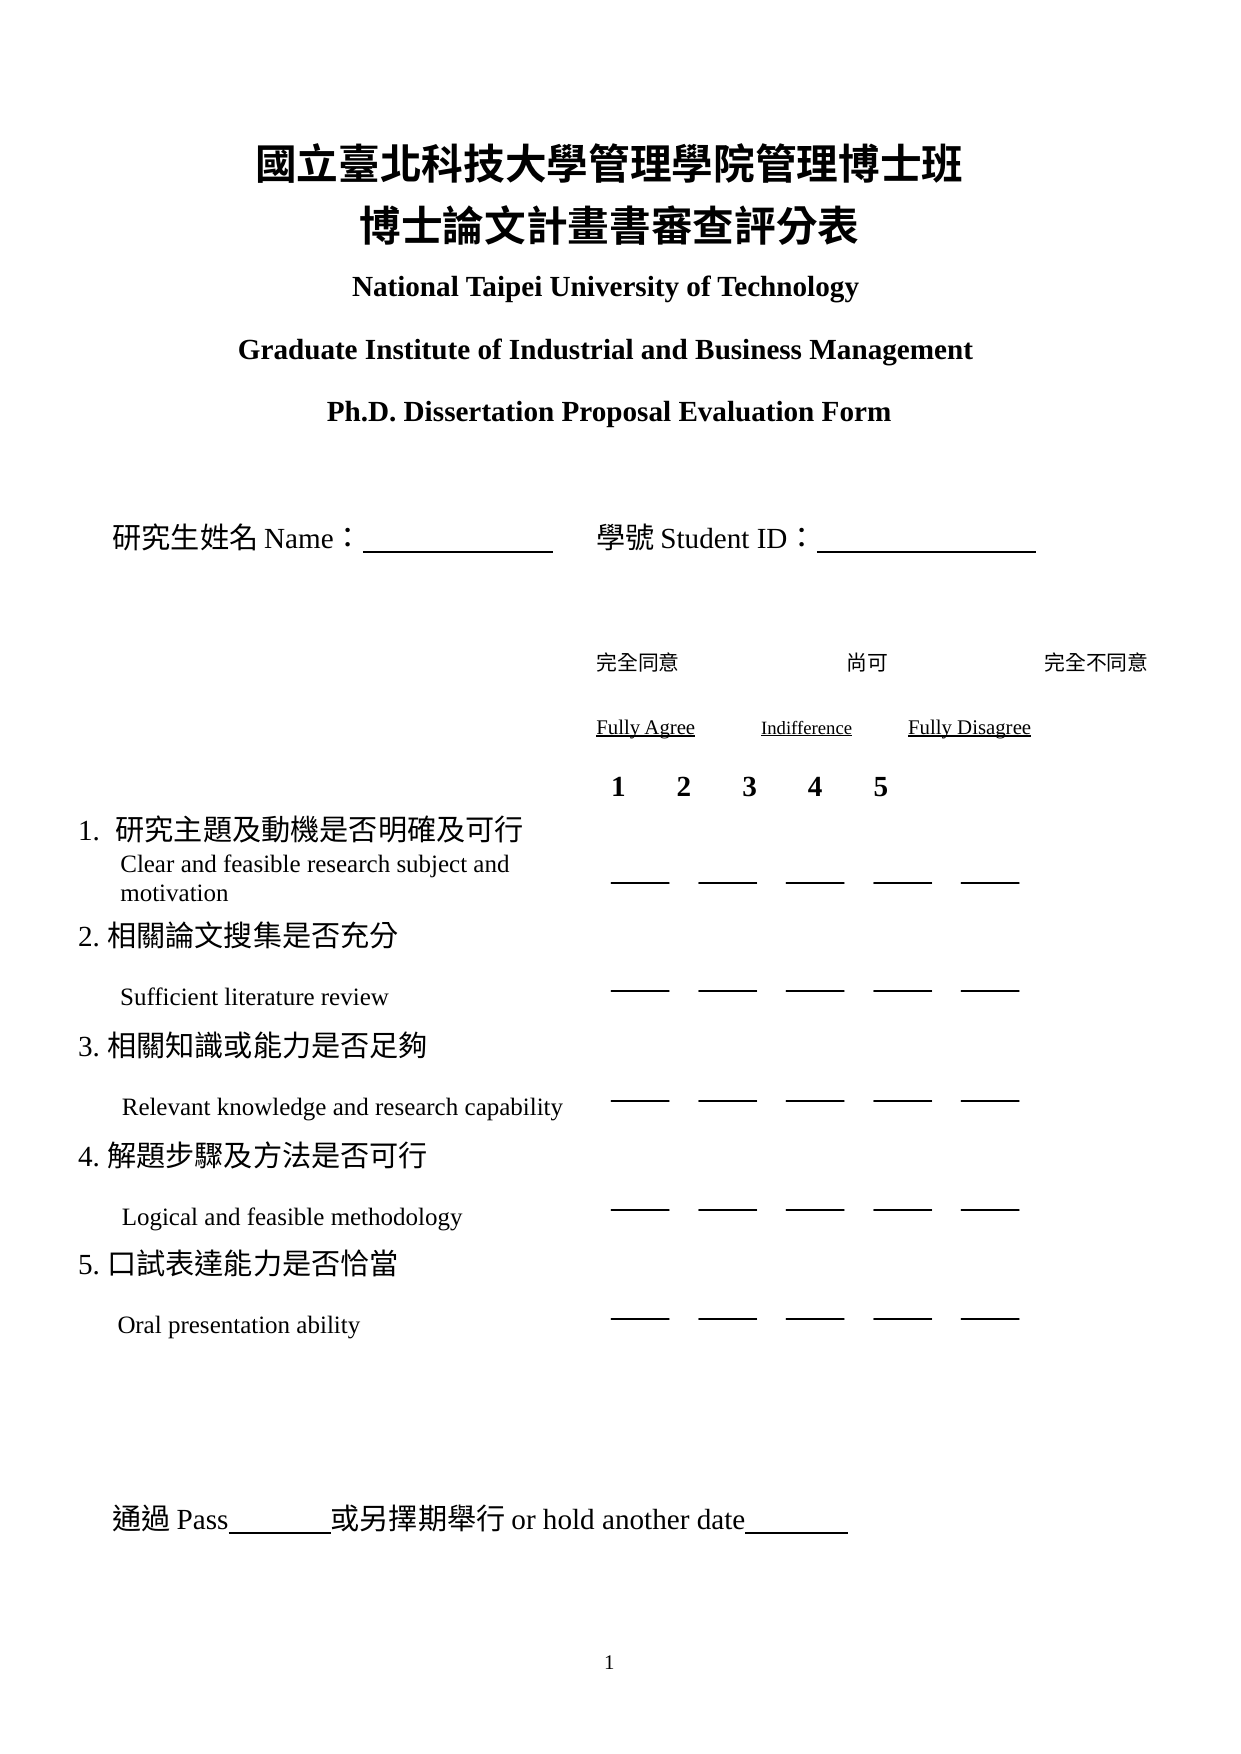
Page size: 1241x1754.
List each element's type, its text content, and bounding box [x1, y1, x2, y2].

table_cell ____ ____ ____ ____ ____ [593, 1023, 1167, 1132]
subtitle 博士論文計畫書審查評分表 [112, 182, 1106, 244]
table_cell ____ ____ ____ ____ ____ [593, 1241, 1167, 1350]
table_cell ____ ____ ____ ____ ____ [593, 913, 1167, 1023]
subtitle 國立臺北科技大學管理學院管理博士班 [112, 119, 1106, 182]
table_cell 5. 口試表達能力是否恰當 Oral presentation ability [75, 1241, 593, 1350]
text 研究生姓名Name： 學號Student ID： [112, 494, 1106, 557]
table_header [75, 619, 593, 807]
table_cell 3. 相關知識或能力是否足夠 Relevant knowledge and research capability [75, 1023, 593, 1132]
table_header 完全同意 尚可 完全不同意 Fully Agree Indifference Fully Disagree 1 2 3 4 5 [593, 619, 1167, 807]
table_cell 研究主題及動機是否明確及可行 Clear and feasible research subject and motivation [75, 807, 593, 913]
text Ph.D. Dissertation Proposal Evaluation Form [112, 369, 1106, 432]
table_cell 4. 解題步驟及方法是否可行 Logical and feasible methodology [75, 1133, 593, 1241]
text National Taipei University of Technology [112, 244, 1106, 307]
table_cell ____ ____ ____ ____ ____ [593, 807, 1167, 913]
table_cell 2. 相關論文搜集是否充分 Sufficient literature review [75, 913, 593, 1023]
text 通過Pass 或另擇期舉行or hold another date [112, 1475, 1106, 1537]
table_cell ____ ____ ____ ____ ____ [593, 1133, 1167, 1241]
text Graduate Institute of Industrial and Business Management [112, 307, 1106, 369]
